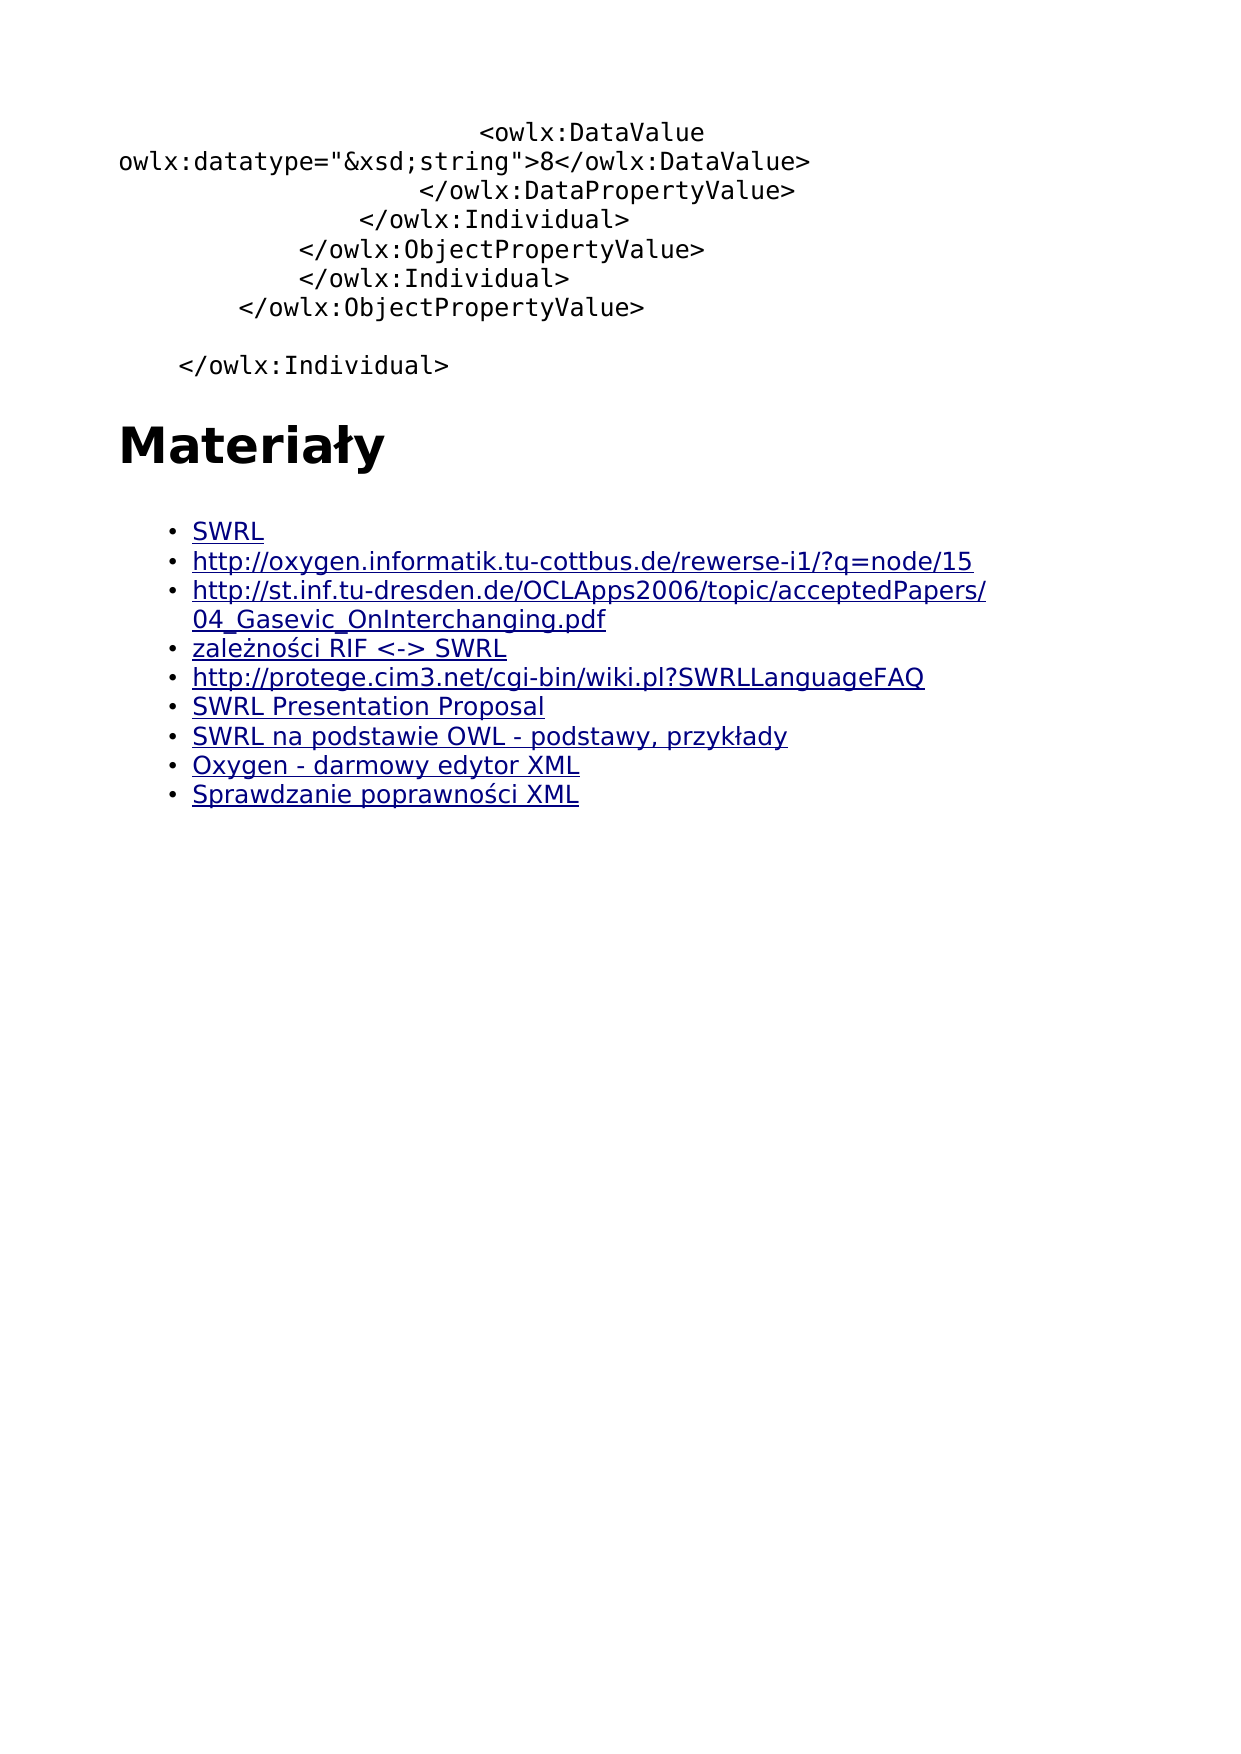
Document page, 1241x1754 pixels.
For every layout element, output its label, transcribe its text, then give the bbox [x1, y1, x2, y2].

list SWRL na podstawie OWL - podstawy, przykłady [177, 722, 1122, 751]
list Oxygen - darmowy edytor XML [177, 751, 1122, 780]
list zależności RIF <-> SWRL [177, 634, 1122, 663]
list http://protege.cim3.net/cgi-bin/wiki.pl?SWRLLanguageFAQ [177, 663, 1122, 693]
text <owlx:DataValue owlx:datatype="&xsd;string">8</owlx:DataValue> </owlx:DataPropertyValue> </owlx:Individual> </owlx:ObjectPropertyValue> </owlx:Individual> </owlx:ObjectPropertyValue> </owlx:Individual> [118, 118, 1122, 381]
list SWRL Presentation Proposal [177, 693, 1122, 722]
list SWRL [177, 518, 1122, 547]
list Sprawdzanie poprawności XML [177, 780, 1122, 809]
list http://oxygen.informatik.tu-cottbus.de/rewerse-i1/?q=node/15 [177, 547, 1122, 576]
subtitle Materiały [118, 417, 1122, 476]
list http://st.inf.tu-dresden.de/OCLApps2006/topic/acceptedPapers/04_Gasevic_OnInterchanging.pdf [177, 576, 1122, 634]
